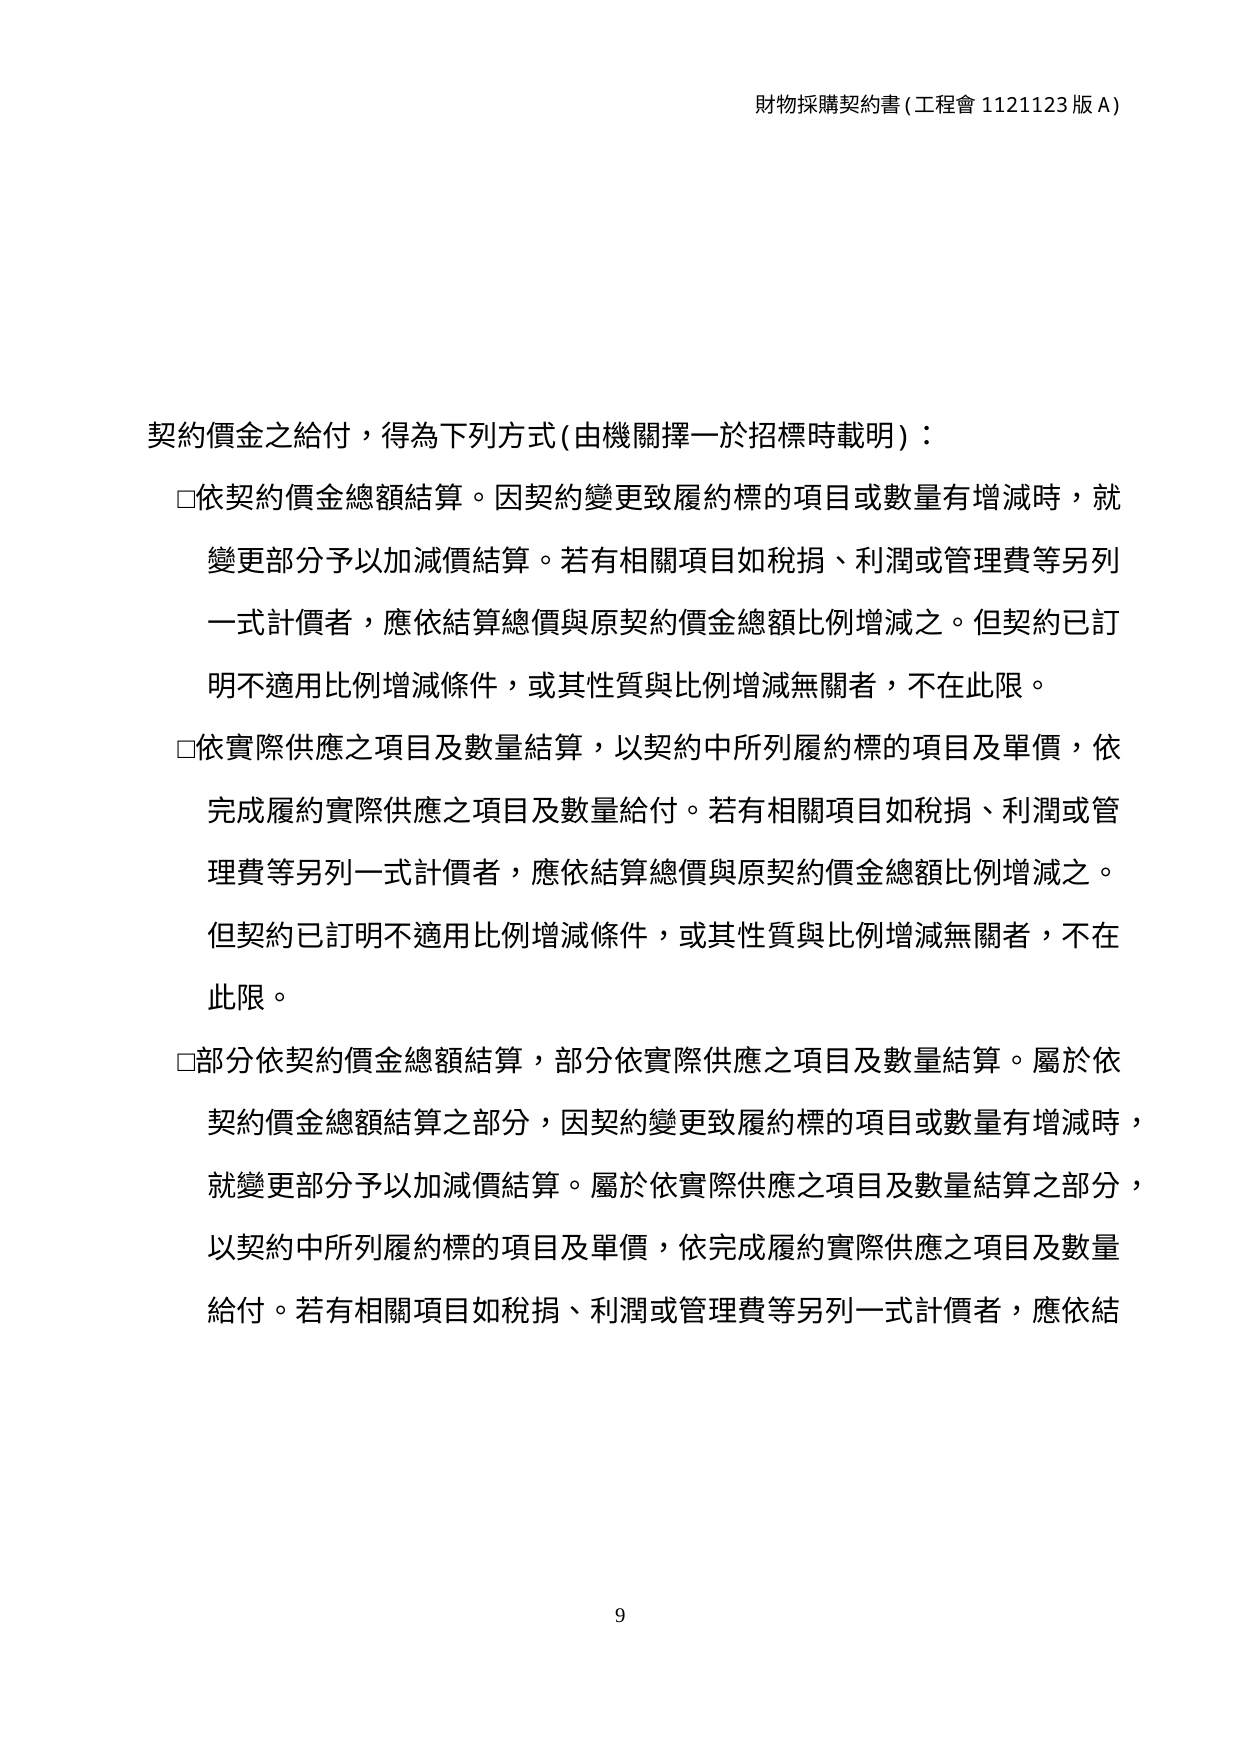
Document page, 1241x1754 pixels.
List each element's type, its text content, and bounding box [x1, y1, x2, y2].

text □依實際供應之項目及數量結算，以契約中所列履約標的項目及單價，依完成履約實際供應之項目及數量給付。若有相關項目如稅捐、利潤或管理費等另列一式計價者，應依結算總價與原契約價金總額比例增減之。但契約已訂明不適用比例增減條件，或其性質與比例增減無關者，不在此限。 [177, 704, 1122, 1017]
text □部分依契約價金總額結算，部分依實際供應之項目及數量結算。屬於依契約價金總額結算之部分，因契約變更致履約標的項目或數量有增減時，就變更部分予以加減價結算。屬於依實際供應之項目及數量結算之部分，以契約中所列履約標的項目及單價，依完成履約實際供應之項目及數量給付。若有相關項目如稅捐、利潤或管理費等另列一式計價者，應依結算總價與契約價金總額比例增減之。但契約已訂明不適用比例增減條件，或其性質與比例增減無關者，不在此限。 [177, 1017, 1122, 1329]
text 契約價金之給付，得為下列方式(由機關擇一於招標時載明)： [148, 392, 1122, 454]
text □依契約價金總額結算。因契約變更致履約標的項目或數量有增減時，就變更部分予以加減價結算。若有相關項目如稅捐、利潤或管理費等另列一式計價者，應依結算總價與原契約價金總額比例增減之。但契約已訂明不適用比例增減條件，或其性質與比例增減無關者，不在此限。 [177, 454, 1122, 704]
